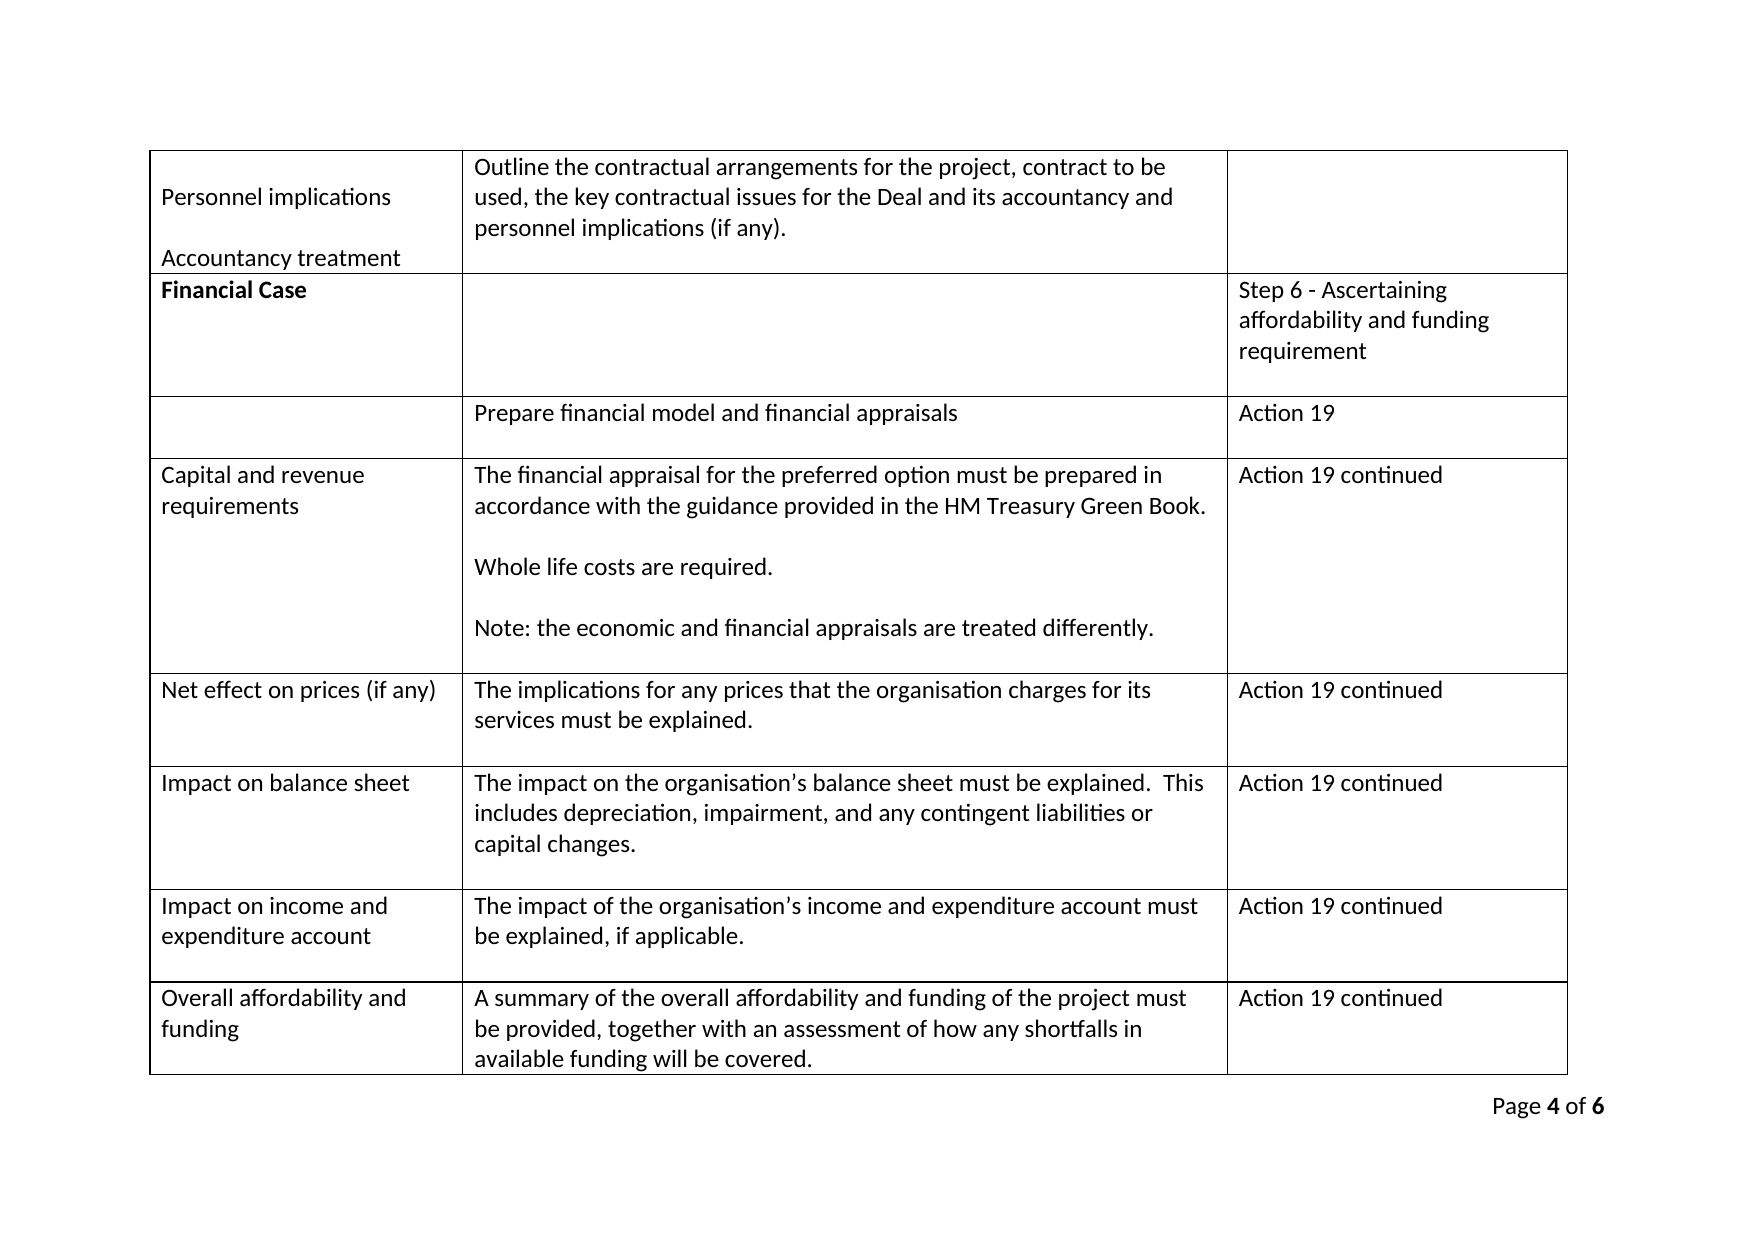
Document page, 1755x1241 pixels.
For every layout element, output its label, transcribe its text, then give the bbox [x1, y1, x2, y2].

table_cell The impact of the organisation’s income and expenditure account must be explained, if applicable. [463, 890, 1227, 981]
table_cell The impact on the organisation’s balance sheet must be explained. This includes depreciation, impairment, and any contingent liabilities or capital changes. [463, 767, 1227, 889]
table_cell A summary of the overall affordability and funding of the project must be provided, together with an assessment of how any shortfalls in available funding will be covered. [463, 983, 1227, 1074]
table_cell Action 19 continued [1228, 983, 1567, 1074]
table_cell Overall affordability and funding [151, 983, 462, 1074]
table_cell Outline the contractual arrangements for the project, contract to be used, the key contractual issues for the Deal and its accountancy and personnel implications (if any). [463, 151, 1227, 273]
table_cell Impact on balance sheet [151, 767, 462, 889]
table_cell Capital and revenue requirements [151, 459, 462, 673]
table_cell Net effect on prices (if any) [151, 674, 462, 766]
table_cell Action 19 continued [1228, 674, 1567, 766]
table_cell Action 19 continued [1228, 767, 1567, 889]
table_cell [151, 397, 462, 458]
table_cell The implications for any prices that the organisation charges for its services must be explained. [463, 674, 1227, 766]
table_cell Impact on income and expenditure account [151, 890, 462, 981]
table_cell Step 6 - Ascertaining affordability and funding requirement [1228, 274, 1567, 396]
table_cell [1228, 151, 1567, 273]
table_cell Action 19 continued [1228, 459, 1567, 673]
table_cell Personnel implications Accountancy treatment [151, 151, 462, 273]
table_cell Prepare financial model and financial appraisals [463, 397, 1227, 458]
table_cell [463, 274, 1227, 396]
table_cell The financial appraisal for the preferred option must be prepared in accordance with the guidance provided in the HM Treasury Green Book. Whole life costs are required. Note: the economic and financial appraisals are treated differently. [463, 459, 1227, 673]
table_cell Action 19 [1228, 397, 1567, 458]
table_cell Financial Case [151, 274, 462, 396]
table_cell Action 19 continued [1228, 890, 1567, 981]
